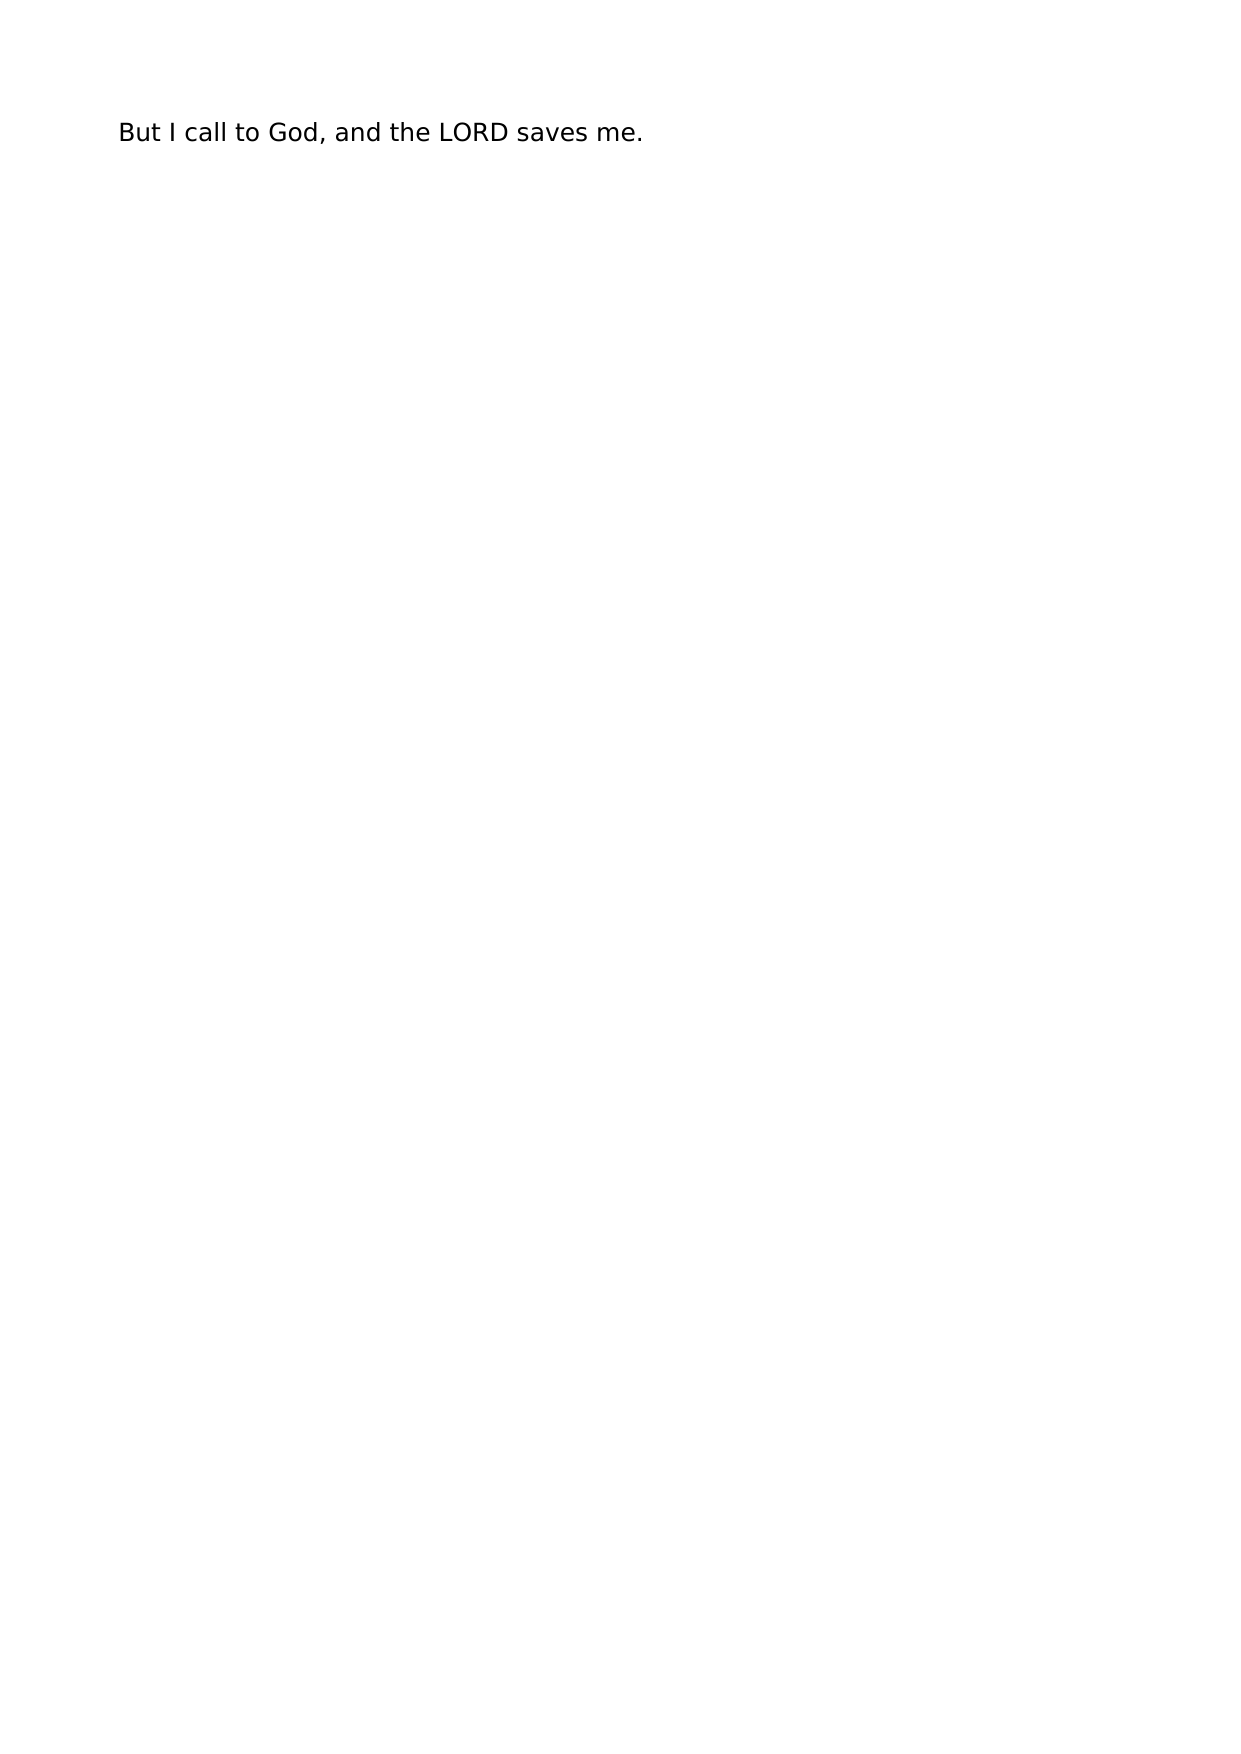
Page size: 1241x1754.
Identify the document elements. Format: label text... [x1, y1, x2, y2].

text But I call to God, and the LORD saves me. [118, 118, 1122, 147]
